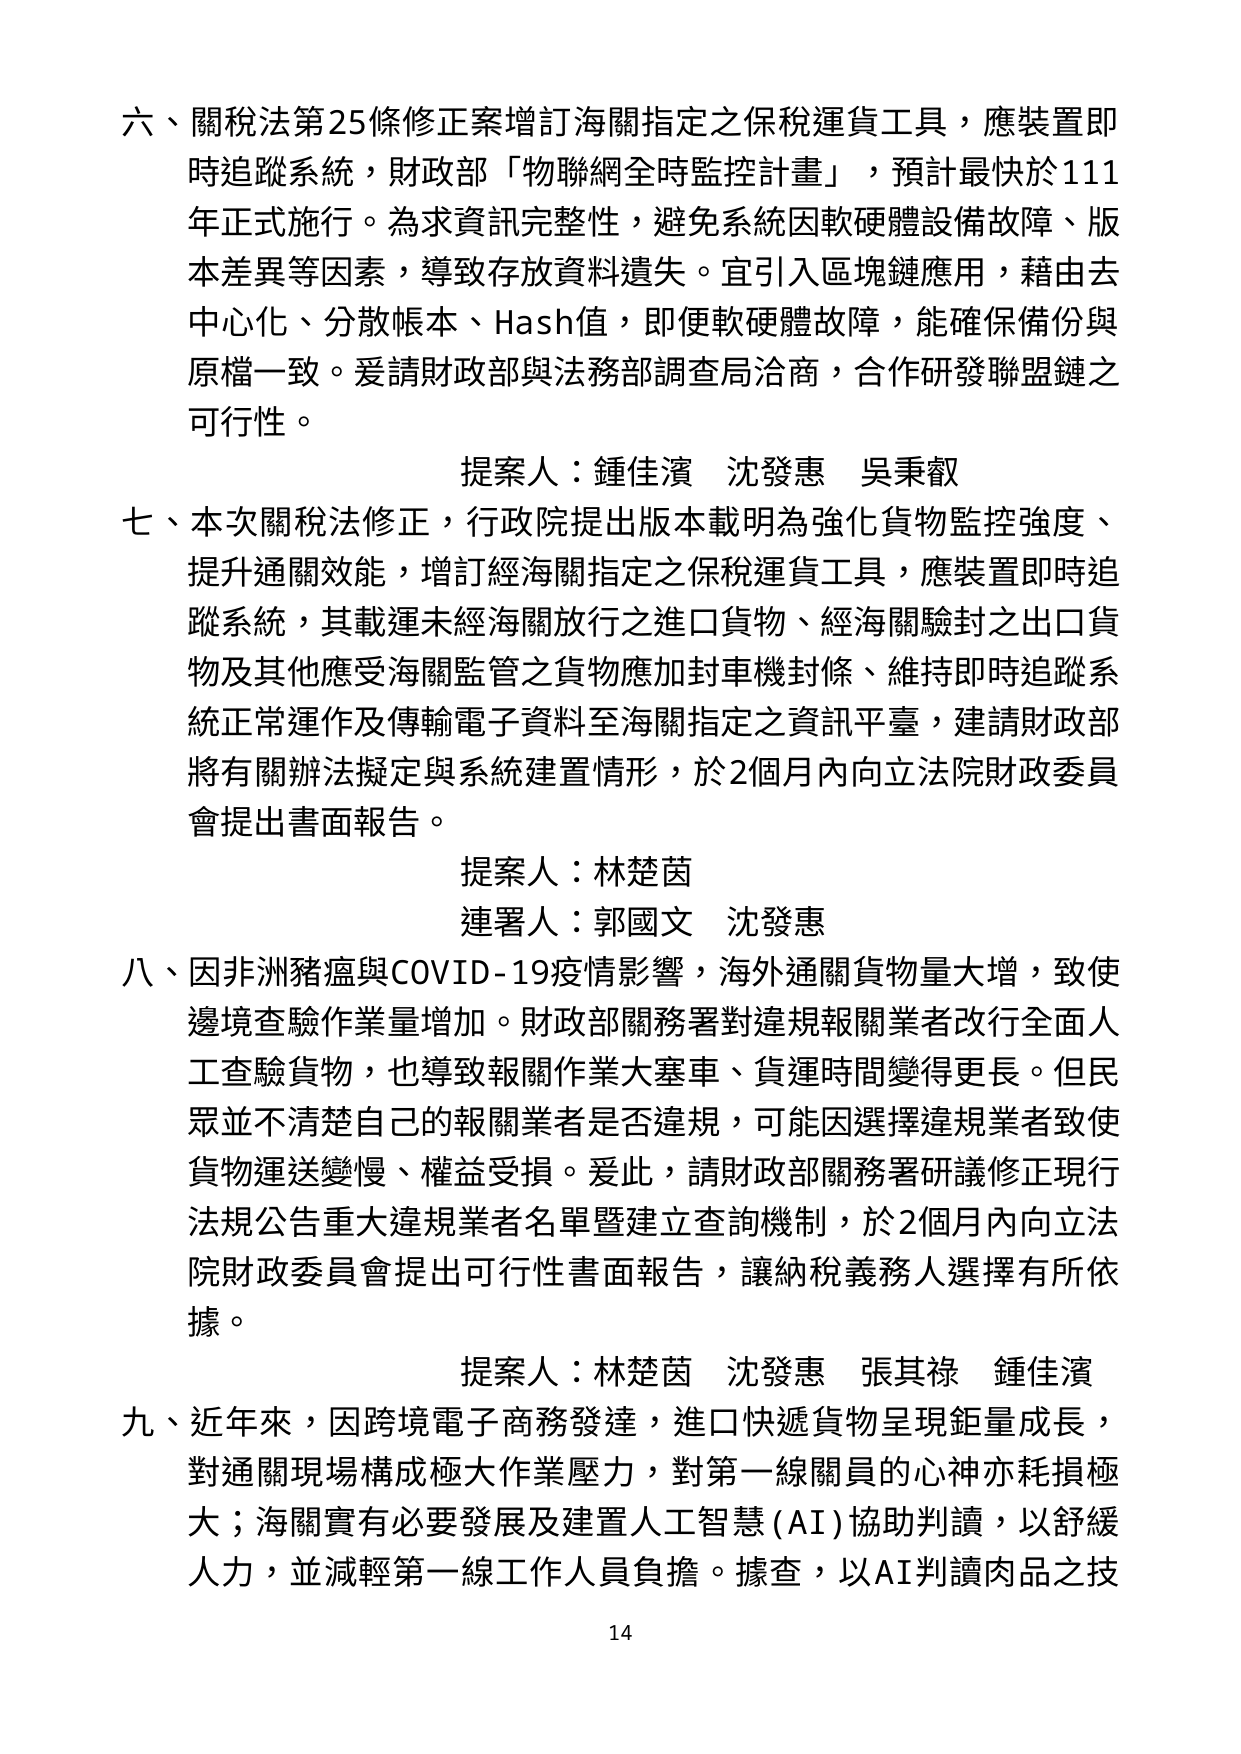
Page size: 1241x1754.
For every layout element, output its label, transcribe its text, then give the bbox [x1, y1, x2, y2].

text 提案人：林楚茵 沈發惠 張其祿 鍾佳濱 [187, 1344, 1120, 1394]
text 提案人：鍾佳濱 沈發惠 吳秉叡 [187, 444, 1120, 494]
text 連署人：郭國文 沈發惠 [187, 894, 1120, 944]
text 九、近年來，因跨境電子商務發達，進口快遞貨物呈現鉅量成長，對通關現場構成極大作業壓力，對第一線關員的心神亦耗損極大；海關實有必要發展及建置人工智慧(AI)協助判讀，以舒緩人力，並減輕第一線工作人員負擔。據查，以AI判讀肉品之技 [122, 1394, 1120, 1594]
text 八、因非洲豬瘟與COVID-19疫情影響，海外通關貨物量大增，致使邊境查驗作業量增加。財政部關務署對違規報關業者改行全面人工查驗貨物，也導致報關作業大塞車、貨運時間變得更長。但民眾並不清楚自己的報關業者是否違規，可能因選擇違規業者致使貨物運送變慢、權益受損。爰此，請財政部關務署研議修正現行法規公告重大違規業者名單暨建立查詢機制，於2個月內向立法院財政委員會提出可行性書面報告，讓納稅義務人選擇有所依據。 [122, 944, 1120, 1344]
text 七、本次關稅法修正，行政院提出版本載明為強化貨物監控強度、提升通關效能，增訂經海關指定之保稅運貨工具，應裝置即時追蹤系統，其載運未經海關放行之進口貨物、經海關驗封之出口貨物及其他應受海關監管之貨物應加封車機封條、維持即時追蹤系統正常運作及傳輸電子資料至海關指定之資訊平臺，建請財政部將有關辦法擬定與系統建置情形，於2個月內向立法院財政委員會提出書面報告。 [122, 494, 1120, 844]
text 六、關稅法第25條修正案增訂海關指定之保稅運貨工具，應裝置即時追蹤系統，財政部「物聯網全時監控計畫」，預計最快於111年正式施行。為求資訊完整性，避免系統因軟硬體設備故障、版本差異等因素，導致存放資料遺失。宜引入區塊鏈應用，藉由去中心化、分散帳本、Hash值，即便軟硬體故障，能確保備份與原檔一致。爰請財政部與法務部調查局洽商，合作研發聯盟鏈之可行性。 [122, 94, 1120, 444]
text 提案人：林楚茵 [187, 844, 1120, 894]
